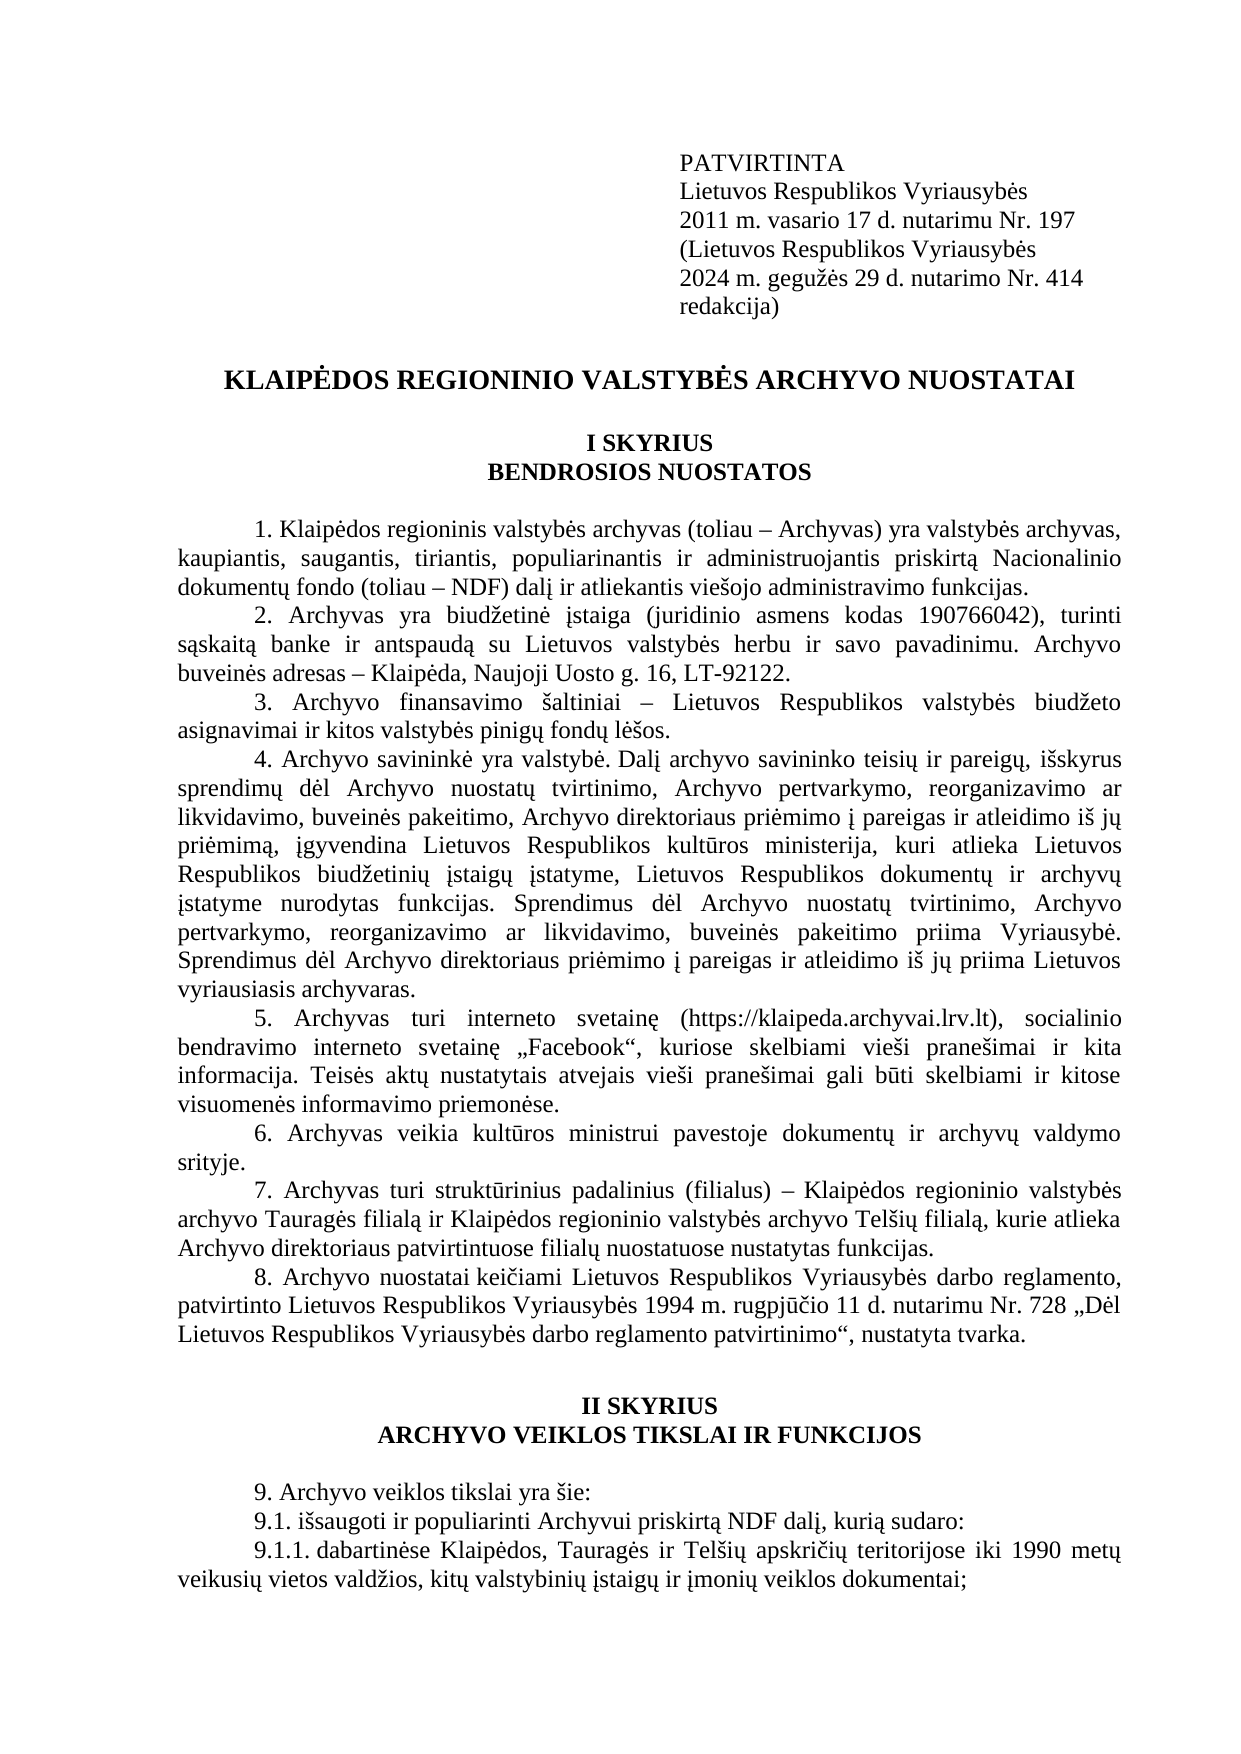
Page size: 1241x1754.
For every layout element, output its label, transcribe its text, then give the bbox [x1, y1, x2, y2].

text 9. Archyvo veiklos tikslai yra šie: [177, 1477, 1122, 1506]
text 9.1. išsaugoti ir populiarinti Archyvui priskirtą NDF dalį, kurią sudaro: [177, 1506, 1122, 1535]
text PATVIRTINTA [679, 148, 1122, 176]
text ARCHYVO VEIKLOS TIKSLAI IR FUNKCIJOS [177, 1420, 1122, 1449]
text (Lietuvos Respublikos Vyriausybės [679, 234, 1122, 263]
text BENDROSIOS NUOSTATOS [177, 457, 1122, 486]
text 2024 m. gegužės 29 d. nutarimo Nr. 414 [679, 263, 1122, 291]
text 3. Archyvo finansavimo šaltiniai – Lietuvos Respublikos valstybės biudžeto asignavimai ir kitos valstybės pinigų fondų lėšos. [177, 687, 1122, 744]
text Lietuvos Respublikos Vyriausybės [679, 176, 1122, 205]
text KLAIPĖDOS REGIONINIO VALSTYBĖS ARCHYVO NUOSTATAI [177, 363, 1122, 396]
text 5. Archyvas turi interneto svetainę (https://klaipeda.archyvai.lrv.lt), socialinio bendravimo interneto svetainę „Facebook“, kuriose skelbiami vieši pranešimai ir kita informacija. Teisės aktų nustatytais atvejais vieši pranešimai gali būti skelbiami ir kitose visuomenės informavimo priemonėse. [177, 1003, 1122, 1118]
text I SKYRIUS [177, 428, 1122, 457]
text II SKYRIUS [177, 1391, 1122, 1420]
text 9.1.1. dabartinėse Klaipėdos, Tauragės ir Telšių apskričių teritorijose iki 1990 metų veikusių vietos valdžios, kitų valstybinių įstaigų ir įmonių veiklos dokumentai; [177, 1535, 1122, 1592]
text 6. Archyvas veikia kultūros ministrui pavestoje dokumentų ir archyvų valdymo srityje. [177, 1118, 1122, 1176]
text 8. Archyvo nuostatai keičiami Lietuvos Respublikos Vyriausybės darbo reglamento, patvirtinto Lietuvos Respublikos Vyriausybės 1994 m. rugpjūčio 11 d. nutarimu Nr. 728 „Dėl Lietuvos Respublikos Vyriausybės darbo reglamento patvirtinimo“, nustatyta tvarka. [177, 1262, 1122, 1348]
text 1. Klaipėdos regioninis valstybės archyvas (toliau – Archyvas) yra valstybės archyvas, kaupiantis, saugantis, tiriantis, populiarinantis ir administruojantis priskirtą Nacionalinio dokumentų fondo (toliau – NDF) dalį ir atliekantis viešojo administravimo funkcijas. [177, 514, 1122, 601]
text 7. Archyvas turi struktūrinius padalinius (filialus) – Klaipėdos regioninio valstybės archyvo Tauragės filialą ir Klaipėdos regioninio valstybės archyvo Telšių filialą, kurie atlieka Archyvo direktoriaus patvirtintuose filialų nuostatuose nustatytas funkcijas. [177, 1176, 1122, 1262]
text 4. Archyvo savininkė yra valstybė. Dalį archyvo savininko teisių ir pareigų, išskyrus sprendimų dėl Archyvo nuostatų tvirtinimo, Archyvo pertvarkymo, reorganizavimo ar likvidavimo, buveinės pakeitimo, Archyvo direktoriaus priėmimo į pareigas ir atleidimo iš jų priėmimą, įgyvendina Lietuvos Respublikos kultūros ministerija, kuri atlieka Lietuvos Respublikos biudžetinių įstaigų įstatyme, Lietuvos Respublikos dokumentų ir archyvų įstatyme nurodytas funkcijas. Sprendimus dėl Archyvo nuostatų tvirtinimo, Archyvo pertvarkymo, reorganizavimo ar likvidavimo, buveinės pakeitimo priima Vyriausybė. Sprendimus dėl Archyvo direktoriaus priėmimo į pareigas ir atleidimo iš jų priima Lietuvos vyriausiasis archyvaras. [177, 744, 1122, 1003]
text redakcija) [679, 291, 1122, 320]
text 2011 m. vasario 17 d. nutarimu Nr. 197 [679, 205, 1122, 234]
text 2. Archyvas yra biudžetinė įstaiga (juridinio asmens kodas 190766042), turinti sąskaitą banke ir antspaudą su Lietuvos valstybės herbu ir savo pavadinimu. Archyvo buveinės adresas – Klaipėda, Naujoji Uosto g. 16, LT-92122. [177, 601, 1122, 687]
